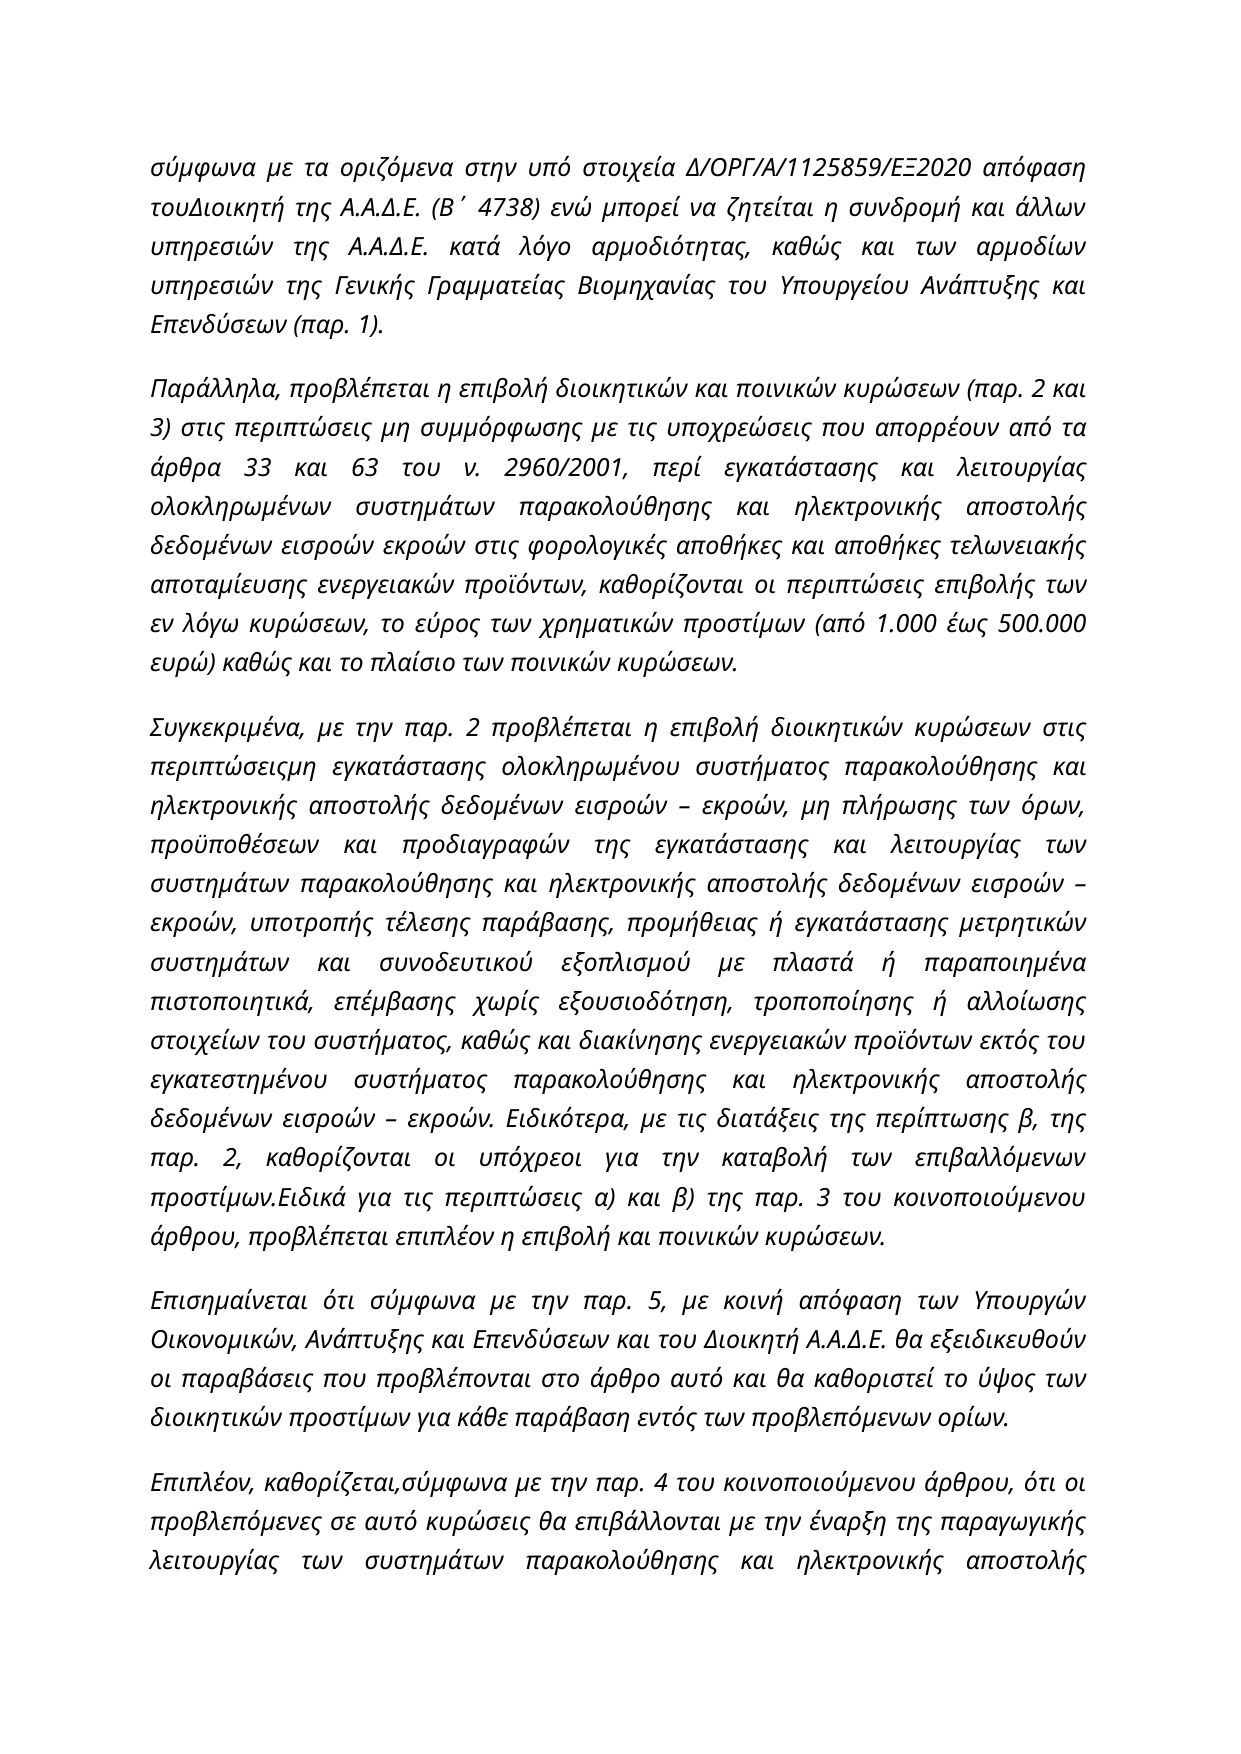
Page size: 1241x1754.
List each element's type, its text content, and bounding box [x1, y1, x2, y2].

text Παράλληλα, προβλέπεται η επιβολή διοικητικών και ποινικών κυρώσεων (παρ. 2 και 3) στις περιπτώσεις μη συμμόρφωσης με τις υποχρεώσεις που απορρέουν από τα άρθρα 33 και 63 του ν. 2960/2001, περί εγκατάστασης και λειτουργίας ολοκληρωμένων συστημάτων παρακολούθησης και ηλεκτρονικής αποστολής δεδομένων εισροών εκροών στις φορολογικές αποθήκες και αποθήκες τελωνειακής αποταμίευσης ενεργειακών προϊόντων, καθορίζονται οι περιπτώσεις επιβολής των εν λόγω κυρώσεων, το εύρος των χρηματικών προστίμων (από 1.000 έως 500.000 ευρώ) καθώς και το πλαίσιο των ποινικών κυρώσεων. [150, 371, 1090, 679]
text Επιπλέον, καθορίζεται,σύμφωνα με την παρ. 4 του κοινοποιούμενου άρθρου, ότι οι προβλεπόμενες σε αυτό κυρώσεις θα επιβάλλονται με την έναρξη της παραγωγικής λειτουργίας των συστημάτων παρακολούθησης και ηλεκτρονικής αποστολής [150, 1464, 1090, 1577]
text Συγκεκριμένα, με την παρ. 2 προβλέπεται η επιβολή διοικητικών κυρώσεων στις περιπτώσειςμη εγκατάστασης ολοκληρωμένου συστήματος παρακολούθησης και ηλεκτρονικής αποστολής δεδομένων εισροών – εκροών, μη πλήρωσης των όρων, προϋποθέσεων και προδιαγραφών της εγκατάστασης και λειτουργίας των συστημάτων παρακολούθησης και ηλεκτρονικής αποστολής δεδομένων εισροών – εκροών, υποτροπής τέλεσης παράβασης, προμήθειας ή εγκατάστασης μετρητικών συστημάτων και συνοδευτικού εξοπλισμού με πλαστά ή παραποιημένα πιστοποιητικά, επέμβασης χωρίς εξουσιοδότηση, τροποποίησης ή αλλοίωσης στοιχείων του συστήματος, καθώς και διακίνησης ενεργειακών προϊόντων εκτός του εγκατεστημένου συστήματος παρακολούθησης και ηλεκτρονικής αποστολής δεδομένων εισροών – εκροών. Ειδικότερα, με τις διατάξεις της περίπτωσης β, της παρ. 2, καθορίζονται οι υπόχρεοι για την καταβολή των επιβαλλόμενων προστίμων.Ειδικά για τις περιπτώσεις α) και β) της παρ. 3 του κοινοποιούμενου άρθρου, προβλέπεται επιπλέον η επιβολή και ποινικών κυρώσεων. [150, 709, 1090, 1252]
text σύμφωνα με τα οριζόμενα στην υπό στοιχεία Δ/ΟΡΓ/Α/1125859/ΕΞ2020 απόφαση τουΔιοικητή της Α.Α.Δ.Ε. (Β΄ 4738) ενώ μπορεί να ζητείται η συνδρομή και άλλων υπηρεσιών της Α.Α.Δ.Ε. κατά λόγο αρμοδιότητας, καθώς και των αρμοδίων υπηρεσιών της Γενικής Γραμματείας Βιομηχανίας του Υπουργείου Ανάπτυξης και Επενδύσεων (παρ. 1). [150, 150, 1090, 341]
text Επισημαίνεται ότι σύμφωνα με την παρ. 5, με κοινή απόφαση των Υπουργών Οικονομικών, Ανάπτυξης και Επενδύσεων και του Διοικητή Α.Α.Δ.Ε. θα εξειδικευθούν οι παραβάσεις που προβλέπονται στο άρθρο αυτό και θα καθοριστεί το ύψος των διοικητικών προστίμων για κάθε παράβαση εντός των προβλεπόμενων ορίων. [150, 1282, 1090, 1434]
